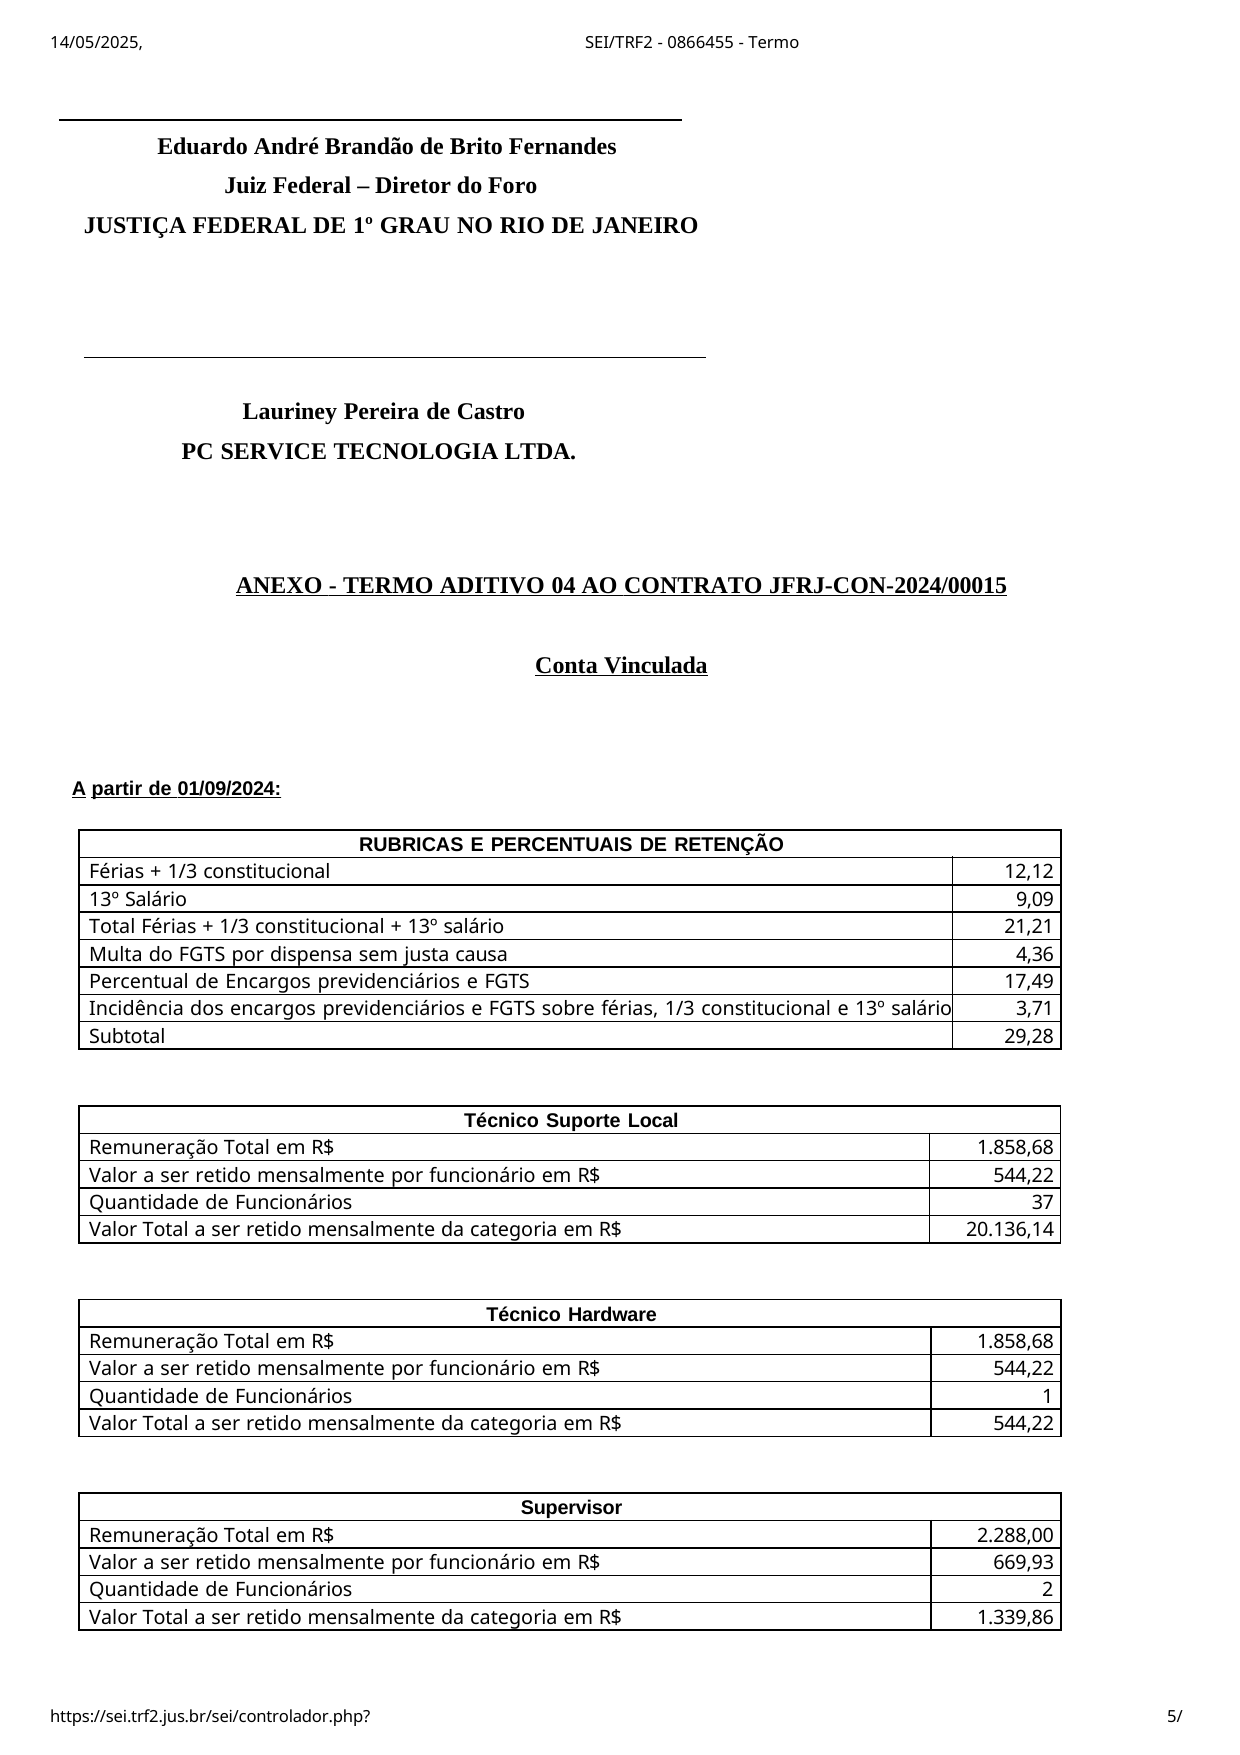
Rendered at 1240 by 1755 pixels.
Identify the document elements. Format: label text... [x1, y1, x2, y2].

table_cell 1.858,68 [930, 1134, 1060, 1160]
text Lauriney Pereira de Castro [242, 397, 1195, 424]
table_cell Multa do FGTS por dispensa sem justa causa [80, 940, 952, 966]
table_cell Total Férias + 1/3 constitucional + 13º salário [80, 913, 952, 939]
table_cell Valor a ser retido mensalmente por funcionário em R$ [80, 1549, 930, 1574]
table_cell Férias + 1/3 constitucional [80, 858, 952, 884]
table_cell 17,49 [953, 968, 1060, 993]
table_cell Quantidade de Funcionários [80, 1382, 930, 1408]
subtitle A partir de 01/09/2024: [72, 777, 1195, 800]
table_cell 4,36 [953, 940, 1060, 966]
table_cell 12,12 [953, 858, 1060, 884]
table_cell Subtotal [80, 1022, 952, 1048]
table_cell Valor Total a ser retido mensalmente da categoria em R$ [80, 1410, 930, 1436]
table_cell Valor Total a ser retido mensalmente da categoria em R$ [80, 1603, 930, 1629]
text Eduardo André Brandão de Brito Fernandes Juiz Federal – Diretor do Foro [157, 132, 657, 199]
table_cell Quantidade de Funcionários [80, 1576, 930, 1602]
table_cell Incidência dos encargos previdenciários e FGTS sobre férias, 1/3 constitucional e 13º salário [80, 995, 952, 1021]
table_cell Remuneração Total em R$ [80, 1134, 929, 1160]
table_cell Remuneração Total em R$ [80, 1328, 930, 1353]
table_cell 544,22 [932, 1410, 1060, 1436]
table_cell 2.288,00 [932, 1521, 1060, 1547]
text JUSTIÇA FEDERAL DE 1º GRAU NO RIO DE JANEIRO [84, 211, 1195, 238]
table_cell 20.136,14 [930, 1216, 1060, 1242]
table_cell Remuneração Total em R$ [80, 1521, 930, 1547]
table_cell Valor a ser retido mensalmente por funcionário em R$ [80, 1161, 929, 1187]
table_header Técnico Hardware [80, 1300, 1060, 1326]
table_cell 29,28 [953, 1022, 1060, 1048]
table_cell 1.858,68 [932, 1328, 1060, 1353]
table_cell 1.339,86 [932, 1603, 1060, 1629]
table_cell 544,22 [932, 1355, 1060, 1381]
table_header Supervisor [80, 1494, 1060, 1520]
table_cell Valor Total a ser retido mensalmente da categoria em R$ [80, 1216, 929, 1242]
table_cell 21,21 [953, 913, 1060, 939]
table_cell 13º Salário [80, 886, 952, 911]
table_cell Valor a ser retido mensalmente por funcionário em R$ [80, 1355, 930, 1381]
text PC SERVICE TECNOLOGIA LTDA. [181, 437, 1195, 464]
table_header Técnico Suporte Local [80, 1107, 1060, 1132]
table_cell Percentual de Encargos previdenciários e FGTS [80, 968, 952, 993]
table_cell 37 [930, 1189, 1060, 1214]
table_header RUBRICAS E PERCENTUAIS DE RETENÇÃO [80, 831, 1060, 856]
table_cell 3,71 [953, 995, 1060, 1021]
text ANEXO - TERMO ADITIVO 04 AO CONTRATO JFRJ-CON-2024/00015 [59, 571, 1183, 599]
table_cell Quantidade de Funcionários [80, 1189, 929, 1214]
table_cell 1 [932, 1382, 1060, 1408]
table_cell 9,09 [953, 886, 1060, 911]
table_cell 2 [932, 1576, 1060, 1602]
table_cell 544,22 [930, 1161, 1060, 1187]
text Conta Vinculada [59, 651, 1183, 678]
table_cell 669,93 [932, 1549, 1060, 1574]
